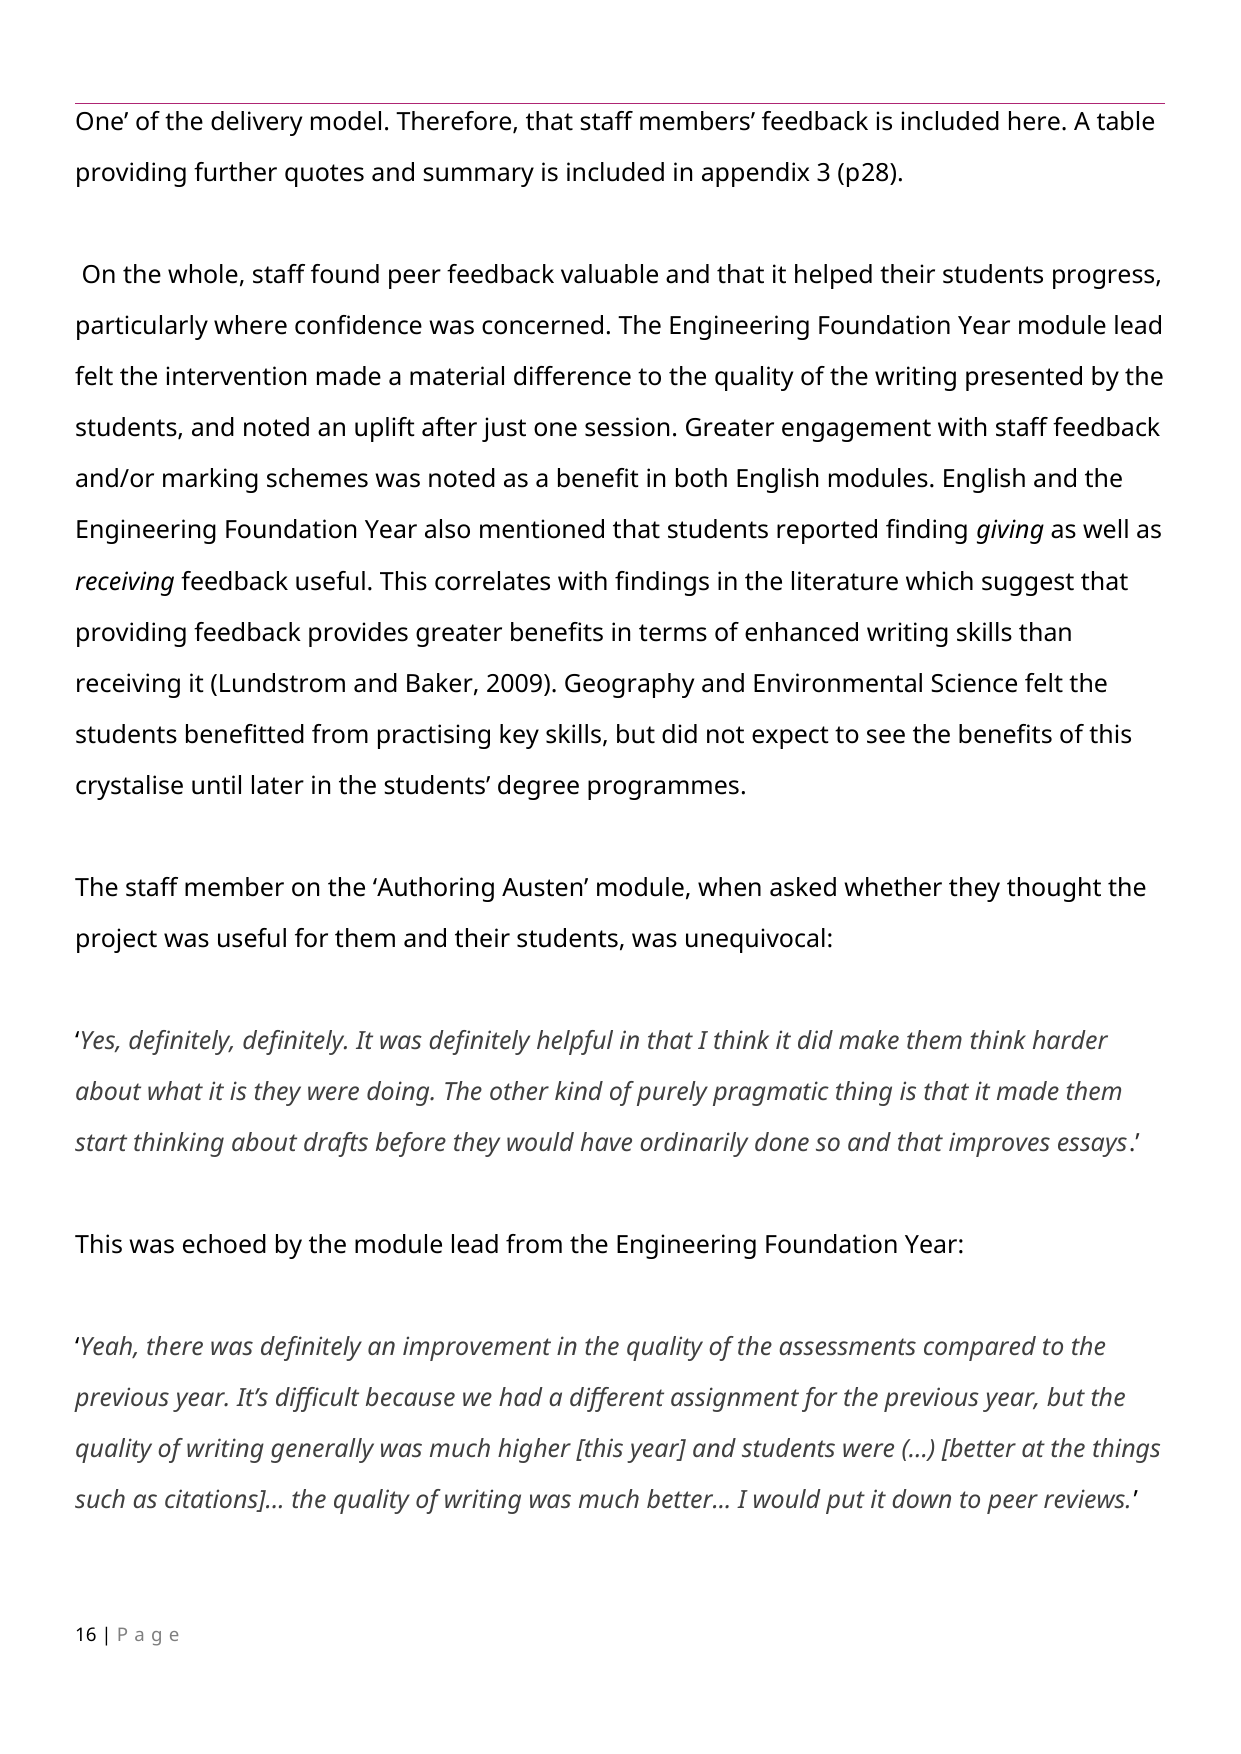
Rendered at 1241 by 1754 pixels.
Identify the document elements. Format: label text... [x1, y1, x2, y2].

text The staff member on the ‘Authoring Austen’ module, when asked whether they thought the project was useful for them and their students, was unequivocal: [75, 869, 1165, 954]
text ‘Yes, definitely, definitely. It was definitely helpful in that I think it did make them think harder about what it is they were doing. The other kind of purely pragmatic thing is that it made them start thinking about drafts before they would have ordinarily done so and that improves essays.’ [75, 1023, 1165, 1159]
text On the whole, staff found peer feedback valuable and that it helped their students progress, particularly where confidence was concerned. The Engineering Foundation Year module lead felt the intervention made a material difference to the quality of the writing presented by the students, and noted an uplift after just one session. Greater engagement with staff feedback and/or marking schemes was noted as a benefit in both English modules. English and the Engineering Foundation Year also mentioned that students reported finding giving as well as receiving feedback useful. This correlates with findings in the literature which suggest that providing feedback provides greater benefits in terms of enhanced writing skills than receiving it (Lundstrom and Baker, 2009). Geography and Environmental Science felt the students benefitted from practising key skills, but did not expect to see the benefits of this crystalise until later in the students’ degree programmes. [75, 257, 1165, 801]
text This was echoed by the module lead from the Engineering Foundation Year: [75, 1227, 1165, 1261]
text This feedback comes from the semi-structured interviews from the end of the first year of the cycle. The only exception comes from Literary Transformations, where, due to a change in the member of staff delivering the module, both years of the cycle were effectively ‘Year One’ of the delivery model. Therefore, that staff members’ feedback is included here. A table providing further quotes and summary is included in appendix 3 (p22). [75, 104, 1165, 189]
text ‘Yeah, there was definitely an improvement in the quality of the assessments compared to the previous year. It’s difficult because we had a different assignment for the previous year, but the quality of writing generally was much higher [this year] and students were (…) [better at the things such as citations]... the quality of writing was much better... I would put it down to peer reviews.’ [75, 1329, 1165, 1516]
